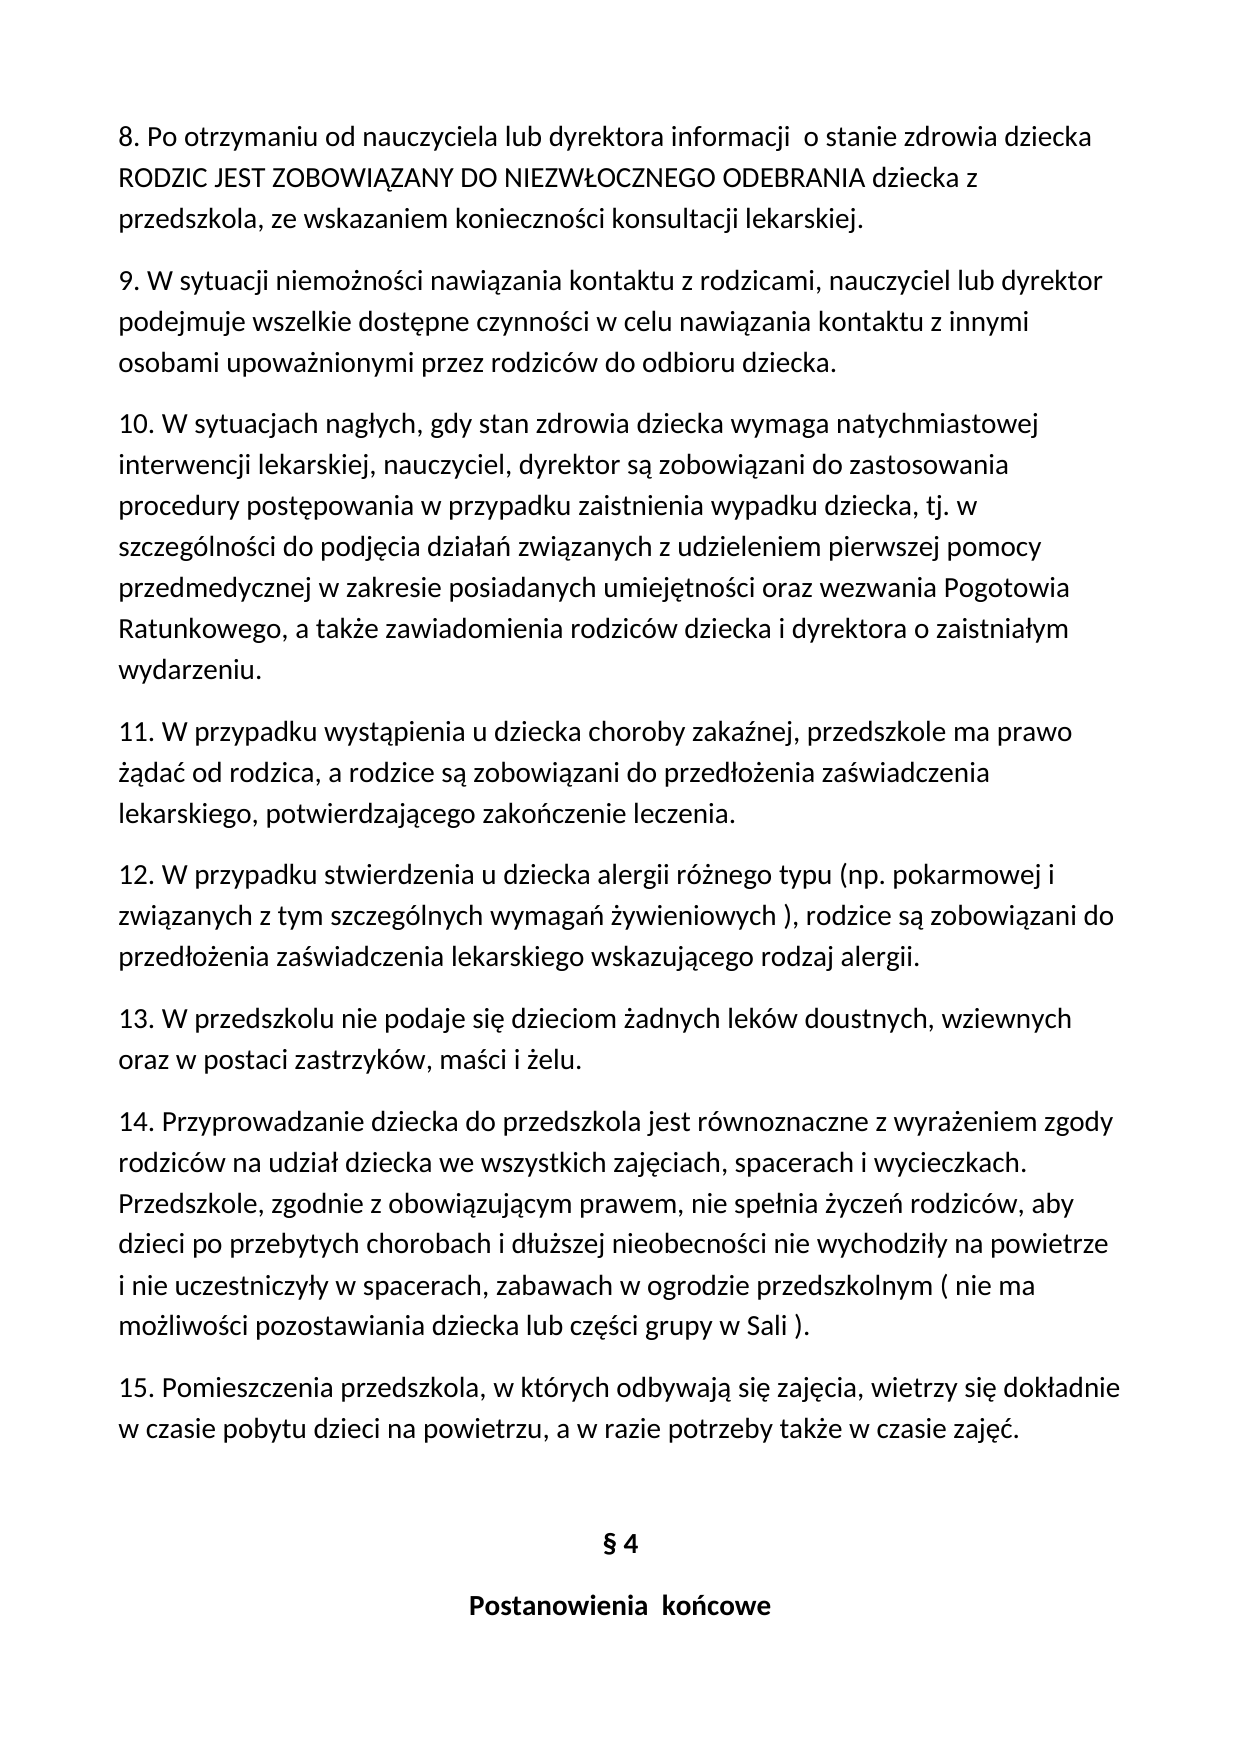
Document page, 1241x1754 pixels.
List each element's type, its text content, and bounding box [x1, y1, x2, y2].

text 15. Pomieszczenia przedszkola, w których odbywają się zajęcia, wietrzy się dokładnie w czasie pobytu dzieci na powietrzu, a w razie potrzeby także w czasie zajęć. [118, 1369, 1122, 1446]
text § 4 [118, 1525, 1122, 1561]
text 14. Przyprowadzanie dziecka do przedszkola jest równoznaczne z wyrażeniem zgody rodziców na udział dziecka we wszystkich zajęciach, spacerach i wycieczkach. Przedszkole, zgodnie z obowiązującym prawem, nie spełnia życzeń rodziców, aby dzieci po przebytych chorobach i dłuższej nieobecności nie wychodziły na powietrze i nie uczestniczyły w spacerach, zabawach w ogrodzie przedszkolnym ( nie ma możliwości pozostawiania dziecka lub części grupy w Sali ). [118, 1103, 1122, 1343]
text 9. W sytuacji niemożności nawiązania kontaktu z rodzicami, nauczyciel lub dyrektor podejmuje wszelkie dostępne czynności w celu nawiązania kontaktu z innymi osobami upoważnionymi przez rodziców do odbioru dziecka. [118, 262, 1122, 379]
text 10. W sytuacjach nagłych, gdy stan zdrowia dziecka wymaga natychmiastowej interwencji lekarskiej, nauczyciel, dyrektor są zobowiązani do zastosowania procedury postępowania w przypadku zaistnienia wypadku dziecka, tj. w szczególności do podjęcia działań związanych z udzieleniem pierwszej pomocy przedmedycznej w zakresie posiadanych umiejętności oraz wezwania Pogotowia Ratunkowego, a także zawiadomienia rodziców dziecka i dyrektora o zaistniałym wydarzeniu. [118, 405, 1122, 687]
text 11. W przypadku wystąpienia u dziecka choroby zakaźnej, przedszkole ma prawo żądać od rodzica, a rodzice są zobowiązani do przedłożenia zaświadczenia lekarskiego, potwierdzającego zakończenie leczenia. [118, 713, 1122, 830]
text 13. W przedszkolu nie podaje się dzieciom żadnych leków doustnych, wziewnych oraz w postaci zastrzyków, maści i żelu. [118, 1000, 1122, 1077]
text Postanowienia końcowe [118, 1587, 1122, 1622]
text 8. Po otrzymaniu od nauczyciela lub dyrektora informacji o stanie zdrowia dziecka RODZIC JEST ZOBOWIĄZANY DO NIEZWŁOCZNEGO ODEBRANIA dziecka z przedszkola, ze wskazaniem konieczności konsultacji lekarskiej. [118, 118, 1122, 236]
text 12. W przypadku stwierdzenia u dziecka alergii różnego typu (np. pokarmowej i związanych z tym szczególnych wymagań żywieniowych ), rodzice są zobowiązani do przedłożenia zaświadczenia lekarskiego wskazującego rodzaj alergii. [118, 856, 1122, 974]
